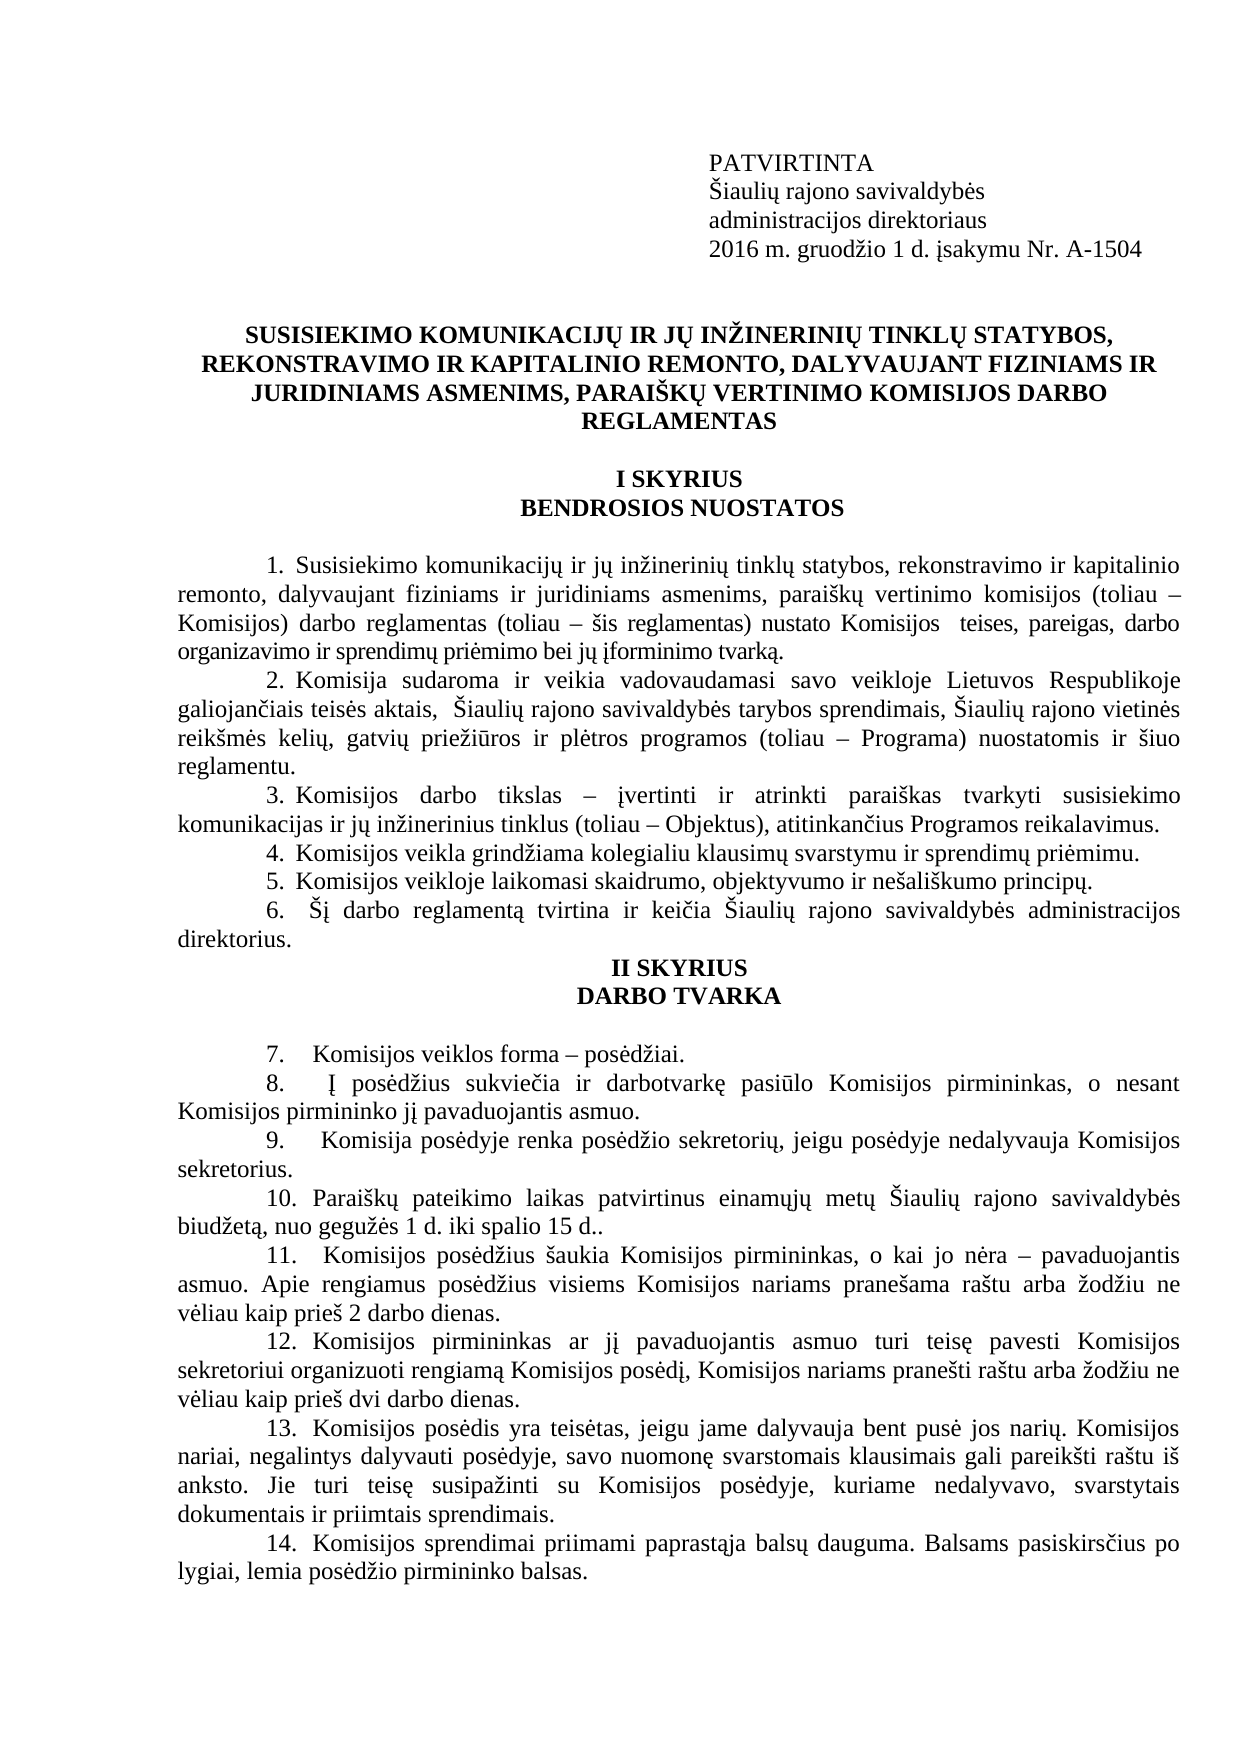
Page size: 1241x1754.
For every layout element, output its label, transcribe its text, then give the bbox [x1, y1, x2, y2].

text susisiekimo komunikacijų ir jų inžinerinių tinklų statybos, rekonstravimo ir kapitalinio remonto, dalyvaujant fiziniams ir juridiniams asmenims, paraiškų vertinimo komisijos darbo reglamentAS [177, 320, 1181, 435]
text 12. Komisijos pirmininkas ar jį pavaduojantis asmuo turi teisę pavesti Komisijos sekretoriui organizuoti rengiamą Komisijos posėdį, Komisijos nariams pranešti raštu arba žodžiu ne vėliau kaip prieš dvi darbo dienas. [177, 1326, 1181, 1413]
text administracijos direktoriaus [709, 205, 1181, 234]
text 4. Komisijos veikla grindžiama kolegialiu klausimų svarstymu ir sprendimų priėmimu. [177, 838, 1181, 866]
text darbo tvarka [177, 981, 1181, 1010]
text 10. Paraiškų pateikimo laikas patvirtinus einamųjų metų Šiaulių rajono savivaldybės biudžetą, nuo gegužės 1 d. iki spalio 15 d.. [177, 1183, 1181, 1240]
text I Skyrius [177, 464, 1181, 493]
text 9. Komisija posėdyje renka posėdžio sekretorių, jeigu posėdyje nedalyvauja Komisijos sekretorius. [177, 1125, 1181, 1183]
text BENDROSIOS NUOSTATOS [177, 493, 1181, 521]
text II SKYRIUS [177, 953, 1181, 981]
text Šiaulių rajono savivaldybės [709, 176, 1181, 205]
text 2. Komisija sudaroma ir veikia vadovaudamasi savo veikloje Lietuvos Respublikoje galiojančiais teisės aktais, Šiaulių rajono savivaldybės tarybos sprendimais, Šiaulių rajono vietinės reikšmės kelių, gatvių priežiūros ir plėtros programos (toliau – Programa) nuostatomis ir šiuo reglamentu. [177, 665, 1181, 780]
text 2016 m. gruodžio 1 d. įsakymu Nr. A-1504 [709, 234, 1181, 263]
text 6. Šį darbo reglamentą tvirtina ir keičia Šiaulių rajono savivaldybės administracijos direktorius. [177, 895, 1181, 953]
text 5. Komisijos veikloje laikomasi skaidrumo, objektyvumo ir nešališkumo principų. [177, 866, 1181, 895]
text 14. Komisijos sprendimai priimami paprastąja balsų dauguma. Balsams pasiskirsčius po lygiai, lemia posėdžio pirmininko balsas. [177, 1528, 1181, 1585]
text 13. Komisijos posėdis yra teisėtas, jeigu jame dalyvauja bent pusė jos narių. Komisijos nariai, negalintys dalyvauti posėdyje, savo nuomonę svarstomais klausimais gali pareikšti raštu iš anksto. Jie turi teisę susipažinti su Komisijos posėdyje, kuriame nedalyvavo, svarstytais dokumentais ir priimtais sprendimais. [177, 1413, 1181, 1528]
text 8. Į posėdžius sukviečia ir darbotvarkę pasiūlo Komisijos pirmininkas, o nesant Komisijos pirmininko jį pavaduojantis asmuo. [177, 1068, 1181, 1125]
text 11. Komisijos posėdžius šaukia Komisijos pirmininkas, o kai jo nėra – pavaduojantis asmuo. Apie rengiamus posėdžius visiems Komisijos nariams pranešama raštu arba žodžiu ne vėliau kaip prieš 2 darbo dienas. [177, 1240, 1181, 1326]
text PATVIRTINTA [709, 148, 1181, 176]
text 3. Komisijos darbo tikslas – įvertinti ir atrinkti paraiškas tvarkyti susisiekimo komunikacijas ir jų inžinerinius tinklus (toliau – Objektus), atitinkančius Programos reikalavimus. [177, 780, 1181, 838]
text 7. Komisijos veiklos forma – posėdžiai. [177, 1039, 1181, 1068]
text 1. Susisiekimo komunikacijų ir jų inžinerinių tinklų statybos, rekonstravimo ir kapitalinio remonto, dalyvaujant fiziniams ir juridiniams asmenims, paraiškų vertinimo komisijos (toliau – Komisijos) darbo reglamentas (toliau – šis reglamentas) nustato Komisijos teises, pareigas, darbo organizavimo ir sprendimų priėmimo bei jų įforminimo tvarką. [177, 550, 1181, 665]
